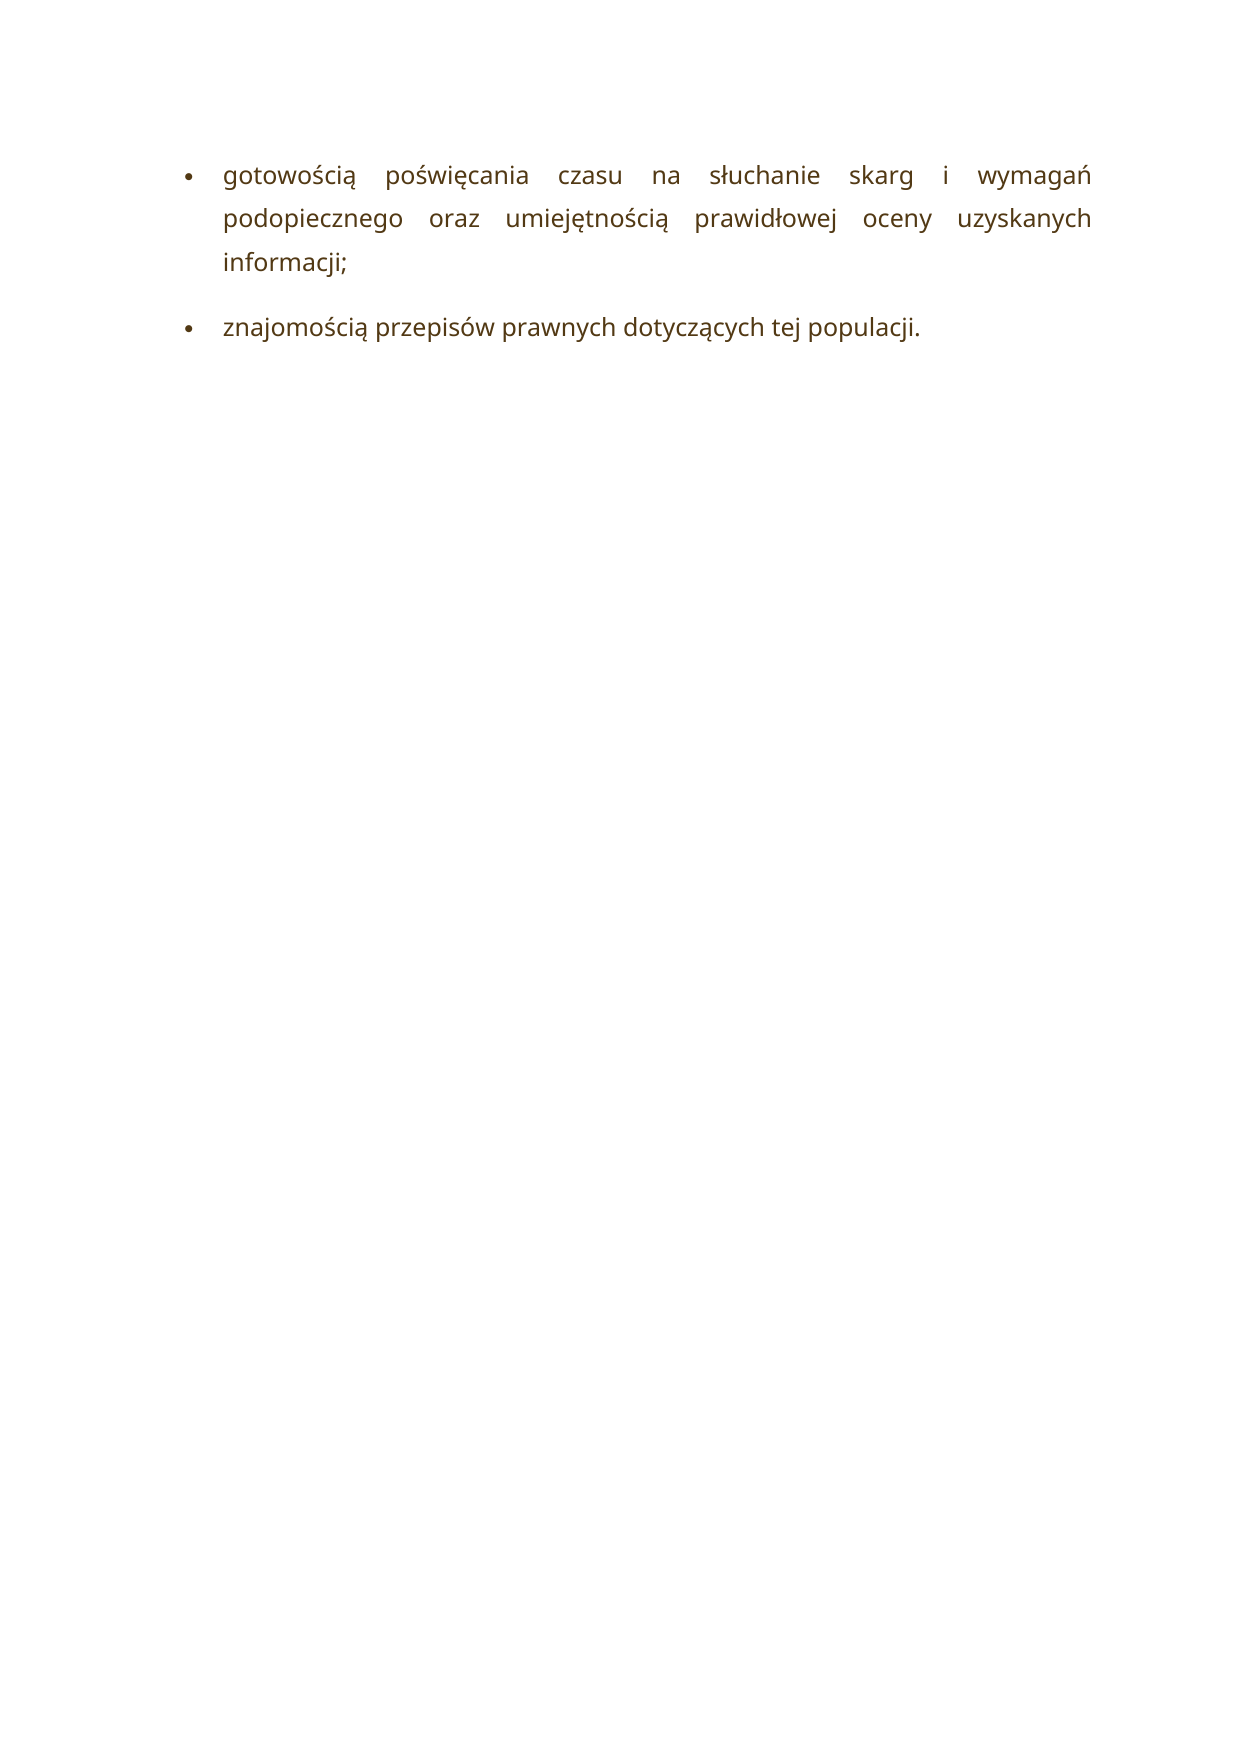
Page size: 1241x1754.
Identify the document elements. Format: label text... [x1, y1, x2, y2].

list znajomością przepisów prawnych dotyczących tej populacji. [185, 300, 1093, 343]
list gotowością poświęcania czasu na słuchanie skarg i wymagań podopiecznego oraz umiejętnością prawidłowej oceny uzyskanych informacji; [185, 148, 1093, 279]
